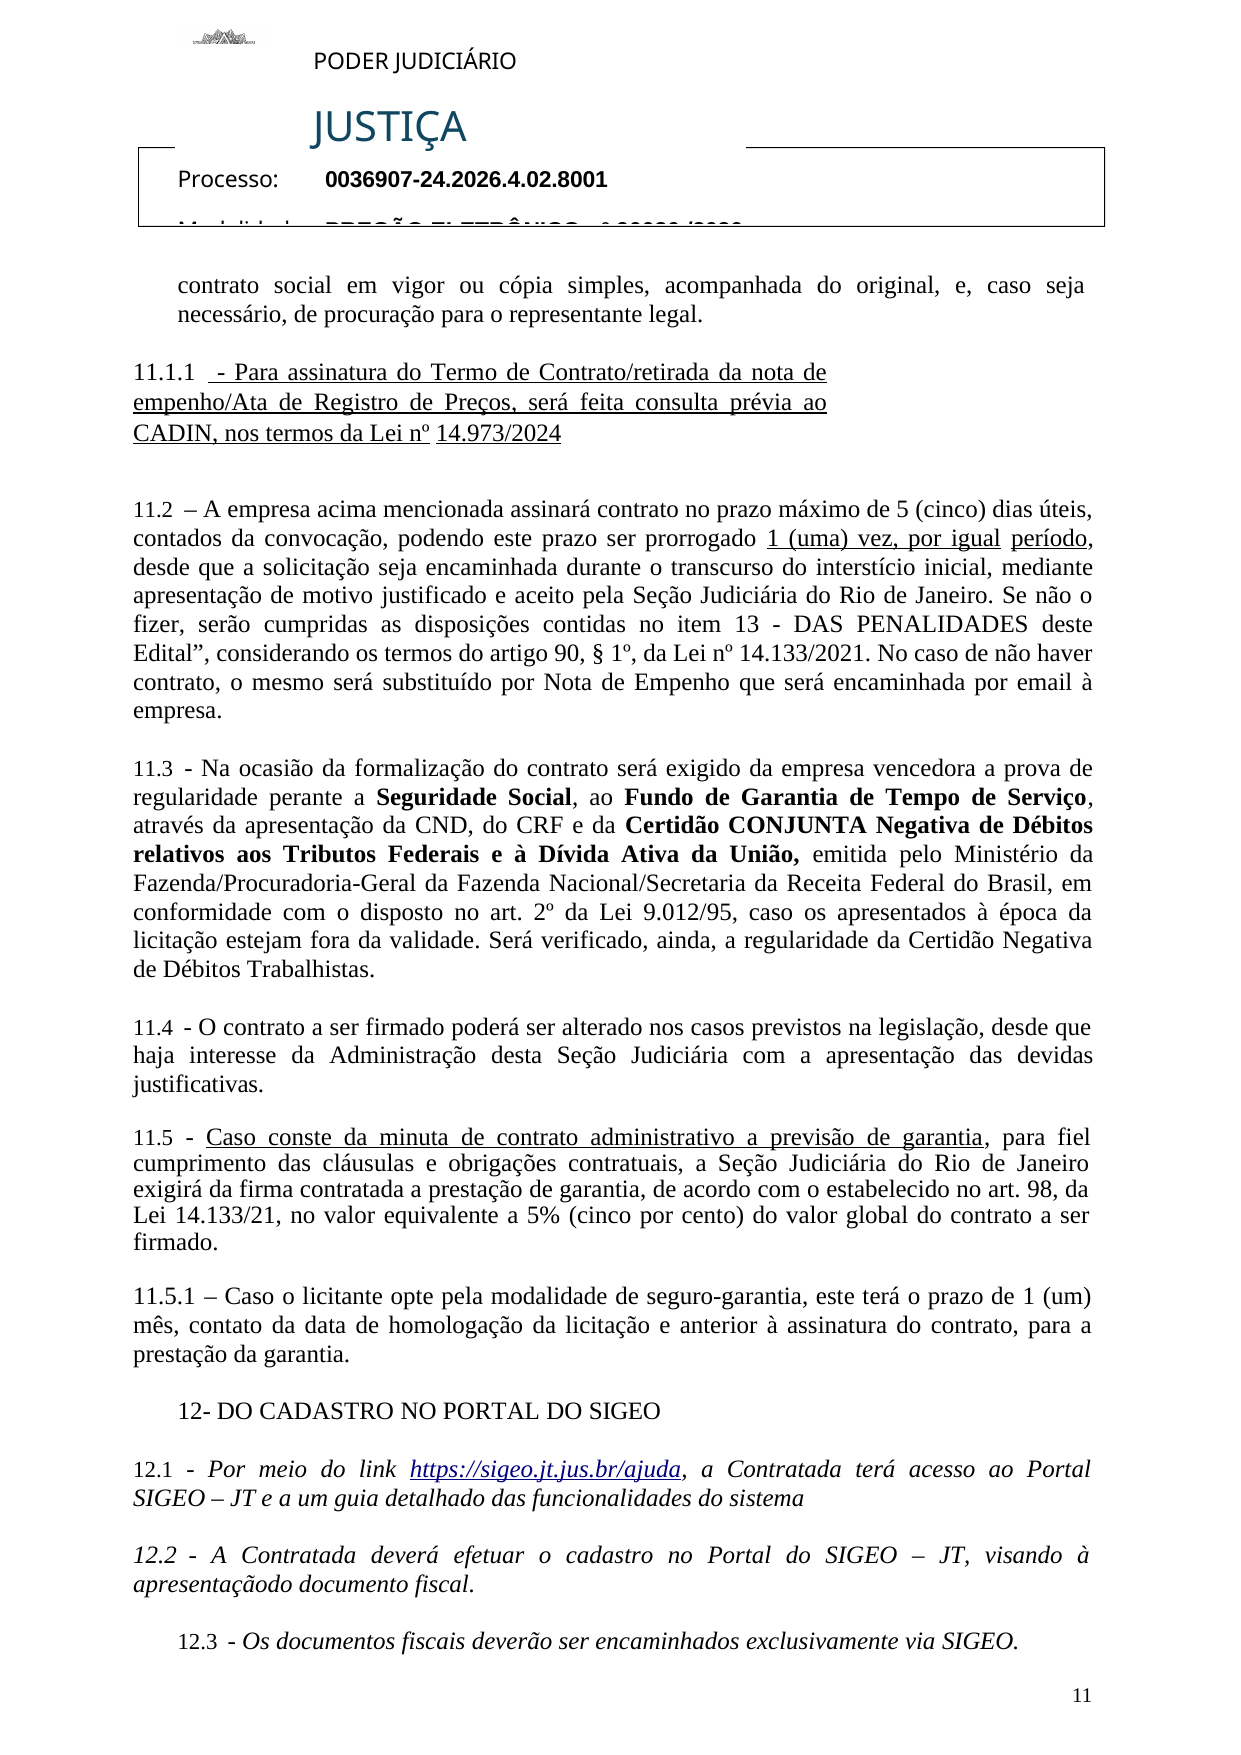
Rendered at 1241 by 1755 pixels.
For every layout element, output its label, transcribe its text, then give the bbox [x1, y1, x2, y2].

list - Os documentos fiscais deverão ser encaminhados exclusivamente via SIGEO. [177, 1626, 1137, 1655]
list CADIN, nos termos da Lei nº 14.973/2024 [133, 414, 827, 446]
list - A Contratada deverá efetuar o cadastro no Portal do SIGEO – JT, visando à apresentaçãodo documento fiscal. [133, 1540, 1093, 1598]
list - Na ocasião da formalização do contrato será exigido da empresa vencedora a prova de regularidade perante a Seguridade Social, ao Fundo de Garantia de Tempo de Serviço, através da apresentação da CND, do CRF e da Certidão CONJUNTA Negativa de Débitos relativos aos Tributos Federais e à Dívida Ativa da União, emitida pelo Ministério da Fazenda/Procuradoria-Geral da Fazenda Nacional/Secretaria da Receita Federal do Brasil, em conformidade com o disposto no art. 2º da Lei 9.012/95, caso os apresentados à época da licitação estejam fora da validade. Será verificado, ainda, a regularidade da Certidão Negativa de Débitos Trabalhistas. [133, 753, 1093, 983]
text contrato social em vigor ou cópia simples, acompanhada do original, e, caso seja necessário, de procuração para o representante legal. [177, 270, 1137, 328]
list DO CADASTRO NO PORTAL DO SIGEO [177, 1396, 1137, 1425]
list - O contrato a ser firmado poderá ser alterado nos casos previstos na legislação, desde que haja interesse da Administração desta Seção Judiciária com a apresentação das devidas justificativas. [133, 1012, 1093, 1098]
list – Caso o licitante opte pela modalidade de seguro-garantia, este terá o prazo de 1 (um) mês, contato da data de homologação da licitação e anterior à assinatura do contrato, para a prestação da garantia. [133, 1281, 1093, 1367]
list – A empresa acima mencionada assinará contrato no prazo máximo de 5 (cinco) dias úteis, contados da convocação, podendo este prazo ser prorrogado 1 (uma) vez, por igual período, desde que a solicitação seja encaminhada durante o transcurso do interstício inicial, mediante apresentação de motivo justificado e aceito pela Seção Judiciária do Rio de Janeiro. Se não o fizer, serão cumpridas as disposições contidas no item 13 - DAS PENALIDADES deste Edital”, considerando os termos do artigo 90, § 1º, da Lei nº 14.133/2021. No caso de não haver contrato, o mesmo será substituído por Nota de Empenho que será encaminhada por email à empresa. [133, 494, 1094, 724]
list - Para assinatura do Termo de Contrato/retirada da nota de empenho/Ata de Registro de Preços, será feita consulta prévia ao [133, 357, 827, 412]
list - Por meio do link https://sigeo.jt.jus.br/ajuda, a Contratada terá acesso ao Portal SIGEO – JT e a um guia detalhado das funcionalidades do sistema [133, 1454, 1093, 1511]
list - Caso conste da minuta de contrato administrativo a previsão de garantia, para fiel cumprimento das cláusulas e obrigações contratuais, a Seção Judiciária do Rio de Janeiro exigirá da firma contratada a prestação de garantia, de acordo com o estabelecido no art. 98, da Lei 14.133/21, no valor equivalente a 5% (cinco por cento) do valor global do contrato a ser firmado. [133, 1124, 1091, 1256]
